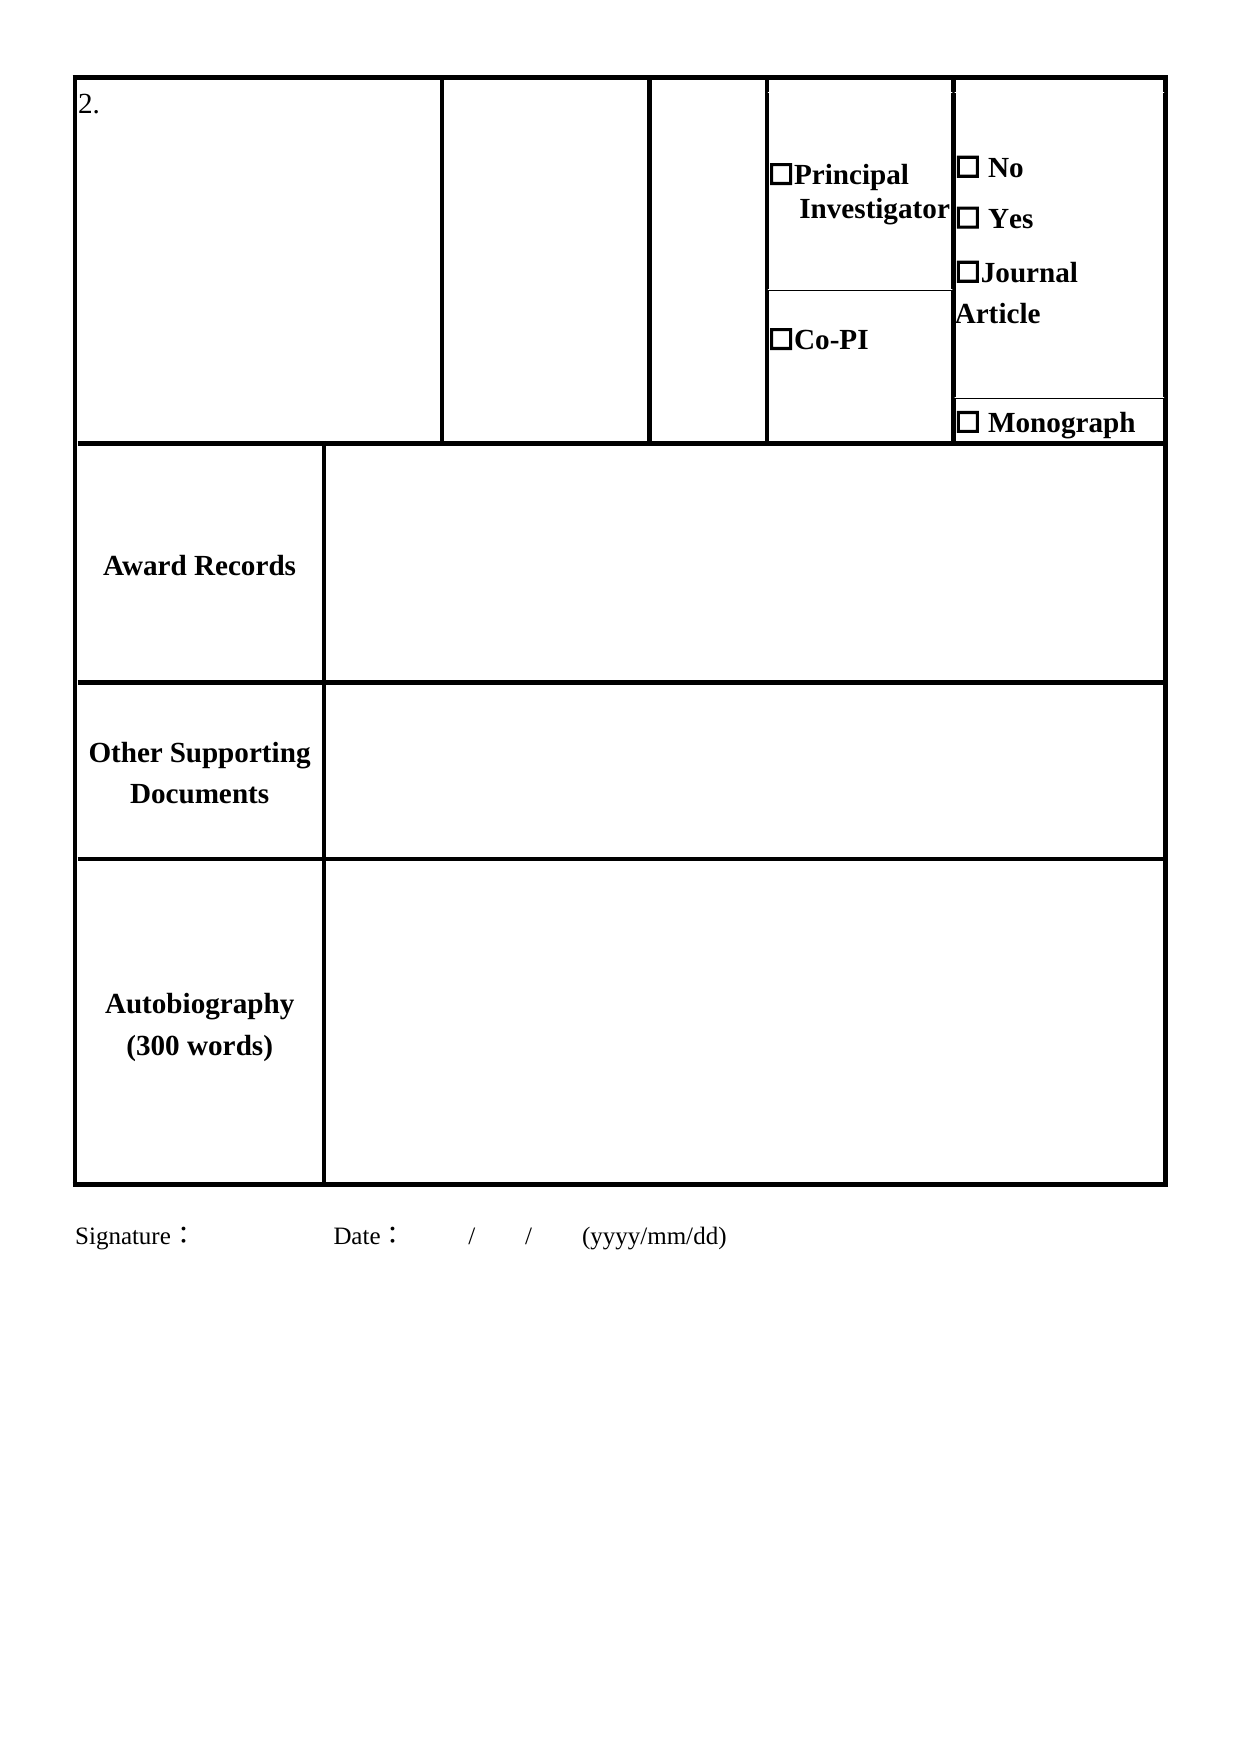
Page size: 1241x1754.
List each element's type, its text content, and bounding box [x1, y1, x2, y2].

table_cell [444, 80, 647, 441]
table_cell [326, 446, 1163, 680]
table_cell  No  Yes Journal Article [956, 93, 1163, 397]
table_cell Co-PI [769, 291, 951, 441]
table_cell [652, 80, 765, 441]
table_cell [326, 861, 1163, 1182]
table_cell 2. [77, 80, 440, 441]
table_cell  Monograph [956, 399, 1163, 441]
table_cell [326, 685, 1163, 856]
table_cell Award Records [77, 442, 322, 680]
table_cell Other Supporting Documents [77, 681, 322, 856]
table_cell [956, 80, 1163, 92]
table_cell Principal Investigator [769, 93, 951, 289]
table_cell [769, 80, 951, 92]
text Signature： Date： / / (yyyy/mm/dd) [75, 1216, 1065, 1252]
table_cell Autobiography (300 words) [77, 858, 322, 1182]
